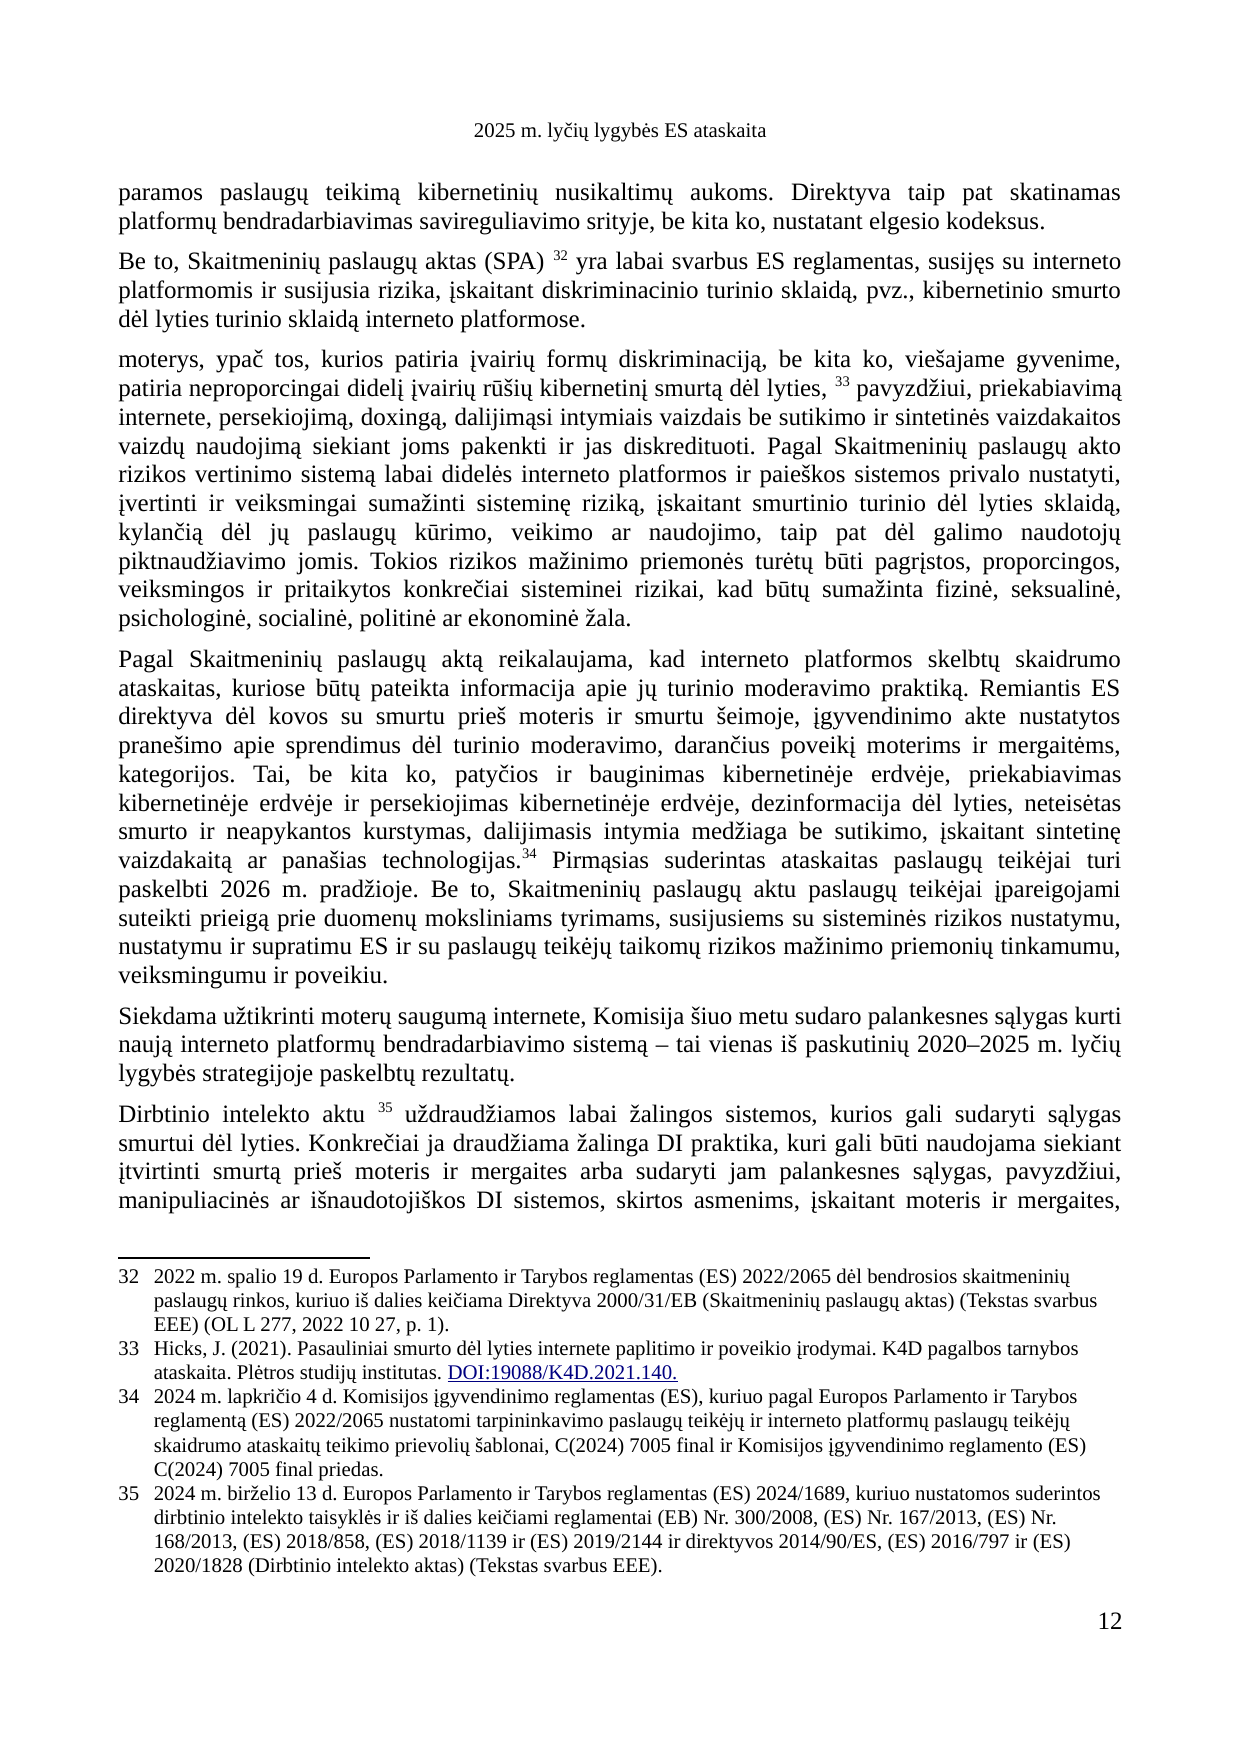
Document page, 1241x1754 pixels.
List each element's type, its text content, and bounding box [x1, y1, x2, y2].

text 2024 m. birželio 13 d. Europos Parlamento ir Tarybos reglamentas (ES) 2024/1689, kuriuo nustatomos suderintos dirbtinio intelekto taisyklės ir iš dalies keičiami reglamentai (EB) Nr. 300/2008, (ES) Nr. 167/2013, (ES) Nr. 168/2013, (ES) 2018/858, (ES) 2018/1139 ir (ES) 2019/2144 ir direktyvos 2014/90/ES, (ES) 2016/797 ir (ES) 2020/1828 (Dirbtinio intelekto aktas) (Tekstas svarbus EEE). [118, 1481, 1122, 1577]
text 2022 m. spalio 19 d. Europos Parlamento ir Tarybos reglamentas (ES) 2022/2065 dėl bendrosios skaitmeninių paslaugų rinkos, kuriuo iš dalies keičiama Direktyva 2000/31/EB (Skaitmeninių paslaugų aktas) (Tekstas svarbus EEE) (OL L 277, 2022 10 27, p. 1). [118, 1264, 1122, 1336]
text Hicks, J. (2021). Pasauliniai smurto dėl lyties internete paplitimo ir poveikio įrodymai. K4D pagalbos tarnybos ataskaita. Plėtros studijų institutas. DOI:19088/K4D.2021.140. [118, 1336, 1122, 1384]
text 2024 m. lapkričio 4 d. Komisijos įgyvendinimo reglamentas (ES), kuriuo pagal Europos Parlamento ir Tarybos reglamentą (ES) 2022/2065 nustatomi tarpininkavimo paslaugų teikėjų ir interneto platformų paslaugų teikėjų skaidrumo ataskaitų teikimo prievolių šablonai, C(2024) 7005 final ir Komisijos įgyvendinimo reglamento (ES) C(2024) 7005 final priedas. [118, 1384, 1122, 1481]
text moterys, ypač tos, kurios patiria įvairių formų diskriminaciją, be kita ko, viešajame gyvenime, patiria neproporcingai didelį įvairių rūšių kibernetinį smurtą dėl lyties, pavyzdžiui, priekabiavimą internete, persekiojimą, doxingą, dalijimąsi intymiais vaizdais be sutikimo ir sintetinės vaizdakaitos vaizdų naudojimą siekiant joms pakenkti ir jas diskredituoti. Pagal Skaitmeninių paslaugų akto rizikos vertinimo sistemą labai didelės interneto platformos ir paieškos sistemos privalo nustatyti, įvertinti ir veiksmingai sumažinti sisteminę riziką, įskaitant smurtinio turinio dėl lyties sklaidą, kylančią dėl jų paslaugų kūrimo, veikimo ar naudojimo, taip pat dėl galimo naudotojų piktnaudžiavimo jomis. Tokios rizikos mažinimo priemonės turėtų būti pagrįstos, proporcingos, veiksmingos ir pritaikytos konkrečiai sisteminei rizikai, kad būtų sumažinta fizinė, seksualinė, psichologinė, socialinė, politinė ar ekonominė žala. [118, 344, 1122, 632]
text Pagal Skaitmeninių paslaugų aktą reikalaujama, kad interneto platformos skelbtų skaidrumo ataskaitas, kuriose būtų pateikta informacija apie jų turinio moderavimo praktiką. Remiantis ES direktyva dėl kovos su smurtu prieš moteris ir smurtu šeimoje, įgyvendinimo akte nustatytos pranešimo apie sprendimus dėl turinio moderavimo, darančius poveikį moterims ir mergaitėms, kategorijos. Tai, be kita ko, patyčios ir bauginimas kibernetinėje erdvėje, priekabiavimas kibernetinėje erdvėje ir persekiojimas kibernetinėje erdvėje, dezinformacija dėl lyties, neteisėtas smurto ir neapykantos kurstymas, dalijimasis intymia medžiaga be sutikimo, įskaitant sintetinę vaizdakaitą ar panašias technologijas. Pirmąsias suderintas ataskaitas paslaugų teikėjai turi paskelbti 2026 m. pradžioje. Be to, Skaitmeninių paslaugų aktu paslaugų teikėjai įpareigojami suteikti prieigą prie duomenų moksliniams tyrimams, susijusiems su sisteminės rizikos nustatymu, nustatymu ir supratimu ES ir su paslaugų teikėjų taikomų rizikos mažinimo priemonių tinkamumu, veiksmingumu ir poveikiu. [118, 644, 1122, 989]
text paramos paslaugų teikimą kibernetinių nusikaltimų aukoms. Direktyva taip pat skatinamas platformų bendradarbiavimas savireguliavimo srityje, be kita ko, nustatant elgesio kodeksus. [118, 177, 1122, 234]
text Be to, Skaitmeninių paslaugų aktas (SPA) yra labai svarbus ES reglamentas, susijęs su interneto platformomis ir susijusia rizika, įskaitant diskriminacinio turinio sklaidą, pvz., kibernetinio smurto dėl lyties turinio sklaidą interneto platformose. [118, 246, 1122, 333]
text Dirbtinio intelekto aktu uždraudžiamos labai žalingos sistemos, kurios gali sudaryti sąlygas smurtui dėl lyties. Konkrečiai ja draudžiama žalinga DI praktika, kuri gali būti naudojama siekiant įtvirtinti smurtą prieš moteris ir mergaites arba sudaryti jam palankesnes sąlygas, pavyzdžiui, manipuliacinės ar išnaudotojiškos DI sistemos, skirtos asmenims, įskaitant moteris ir mergaites, [118, 1099, 1122, 1214]
text Siekdama užtikrinti moterų saugumą internete, Komisija šiuo metu sudaro palankesnes sąlygas kurti naują interneto platformų bendradarbiavimo sistemą – tai vienas iš paskutinių 2020–2025 m. lyčių lygybės strategijoje paskelbtų rezultatų. [118, 1001, 1122, 1087]
